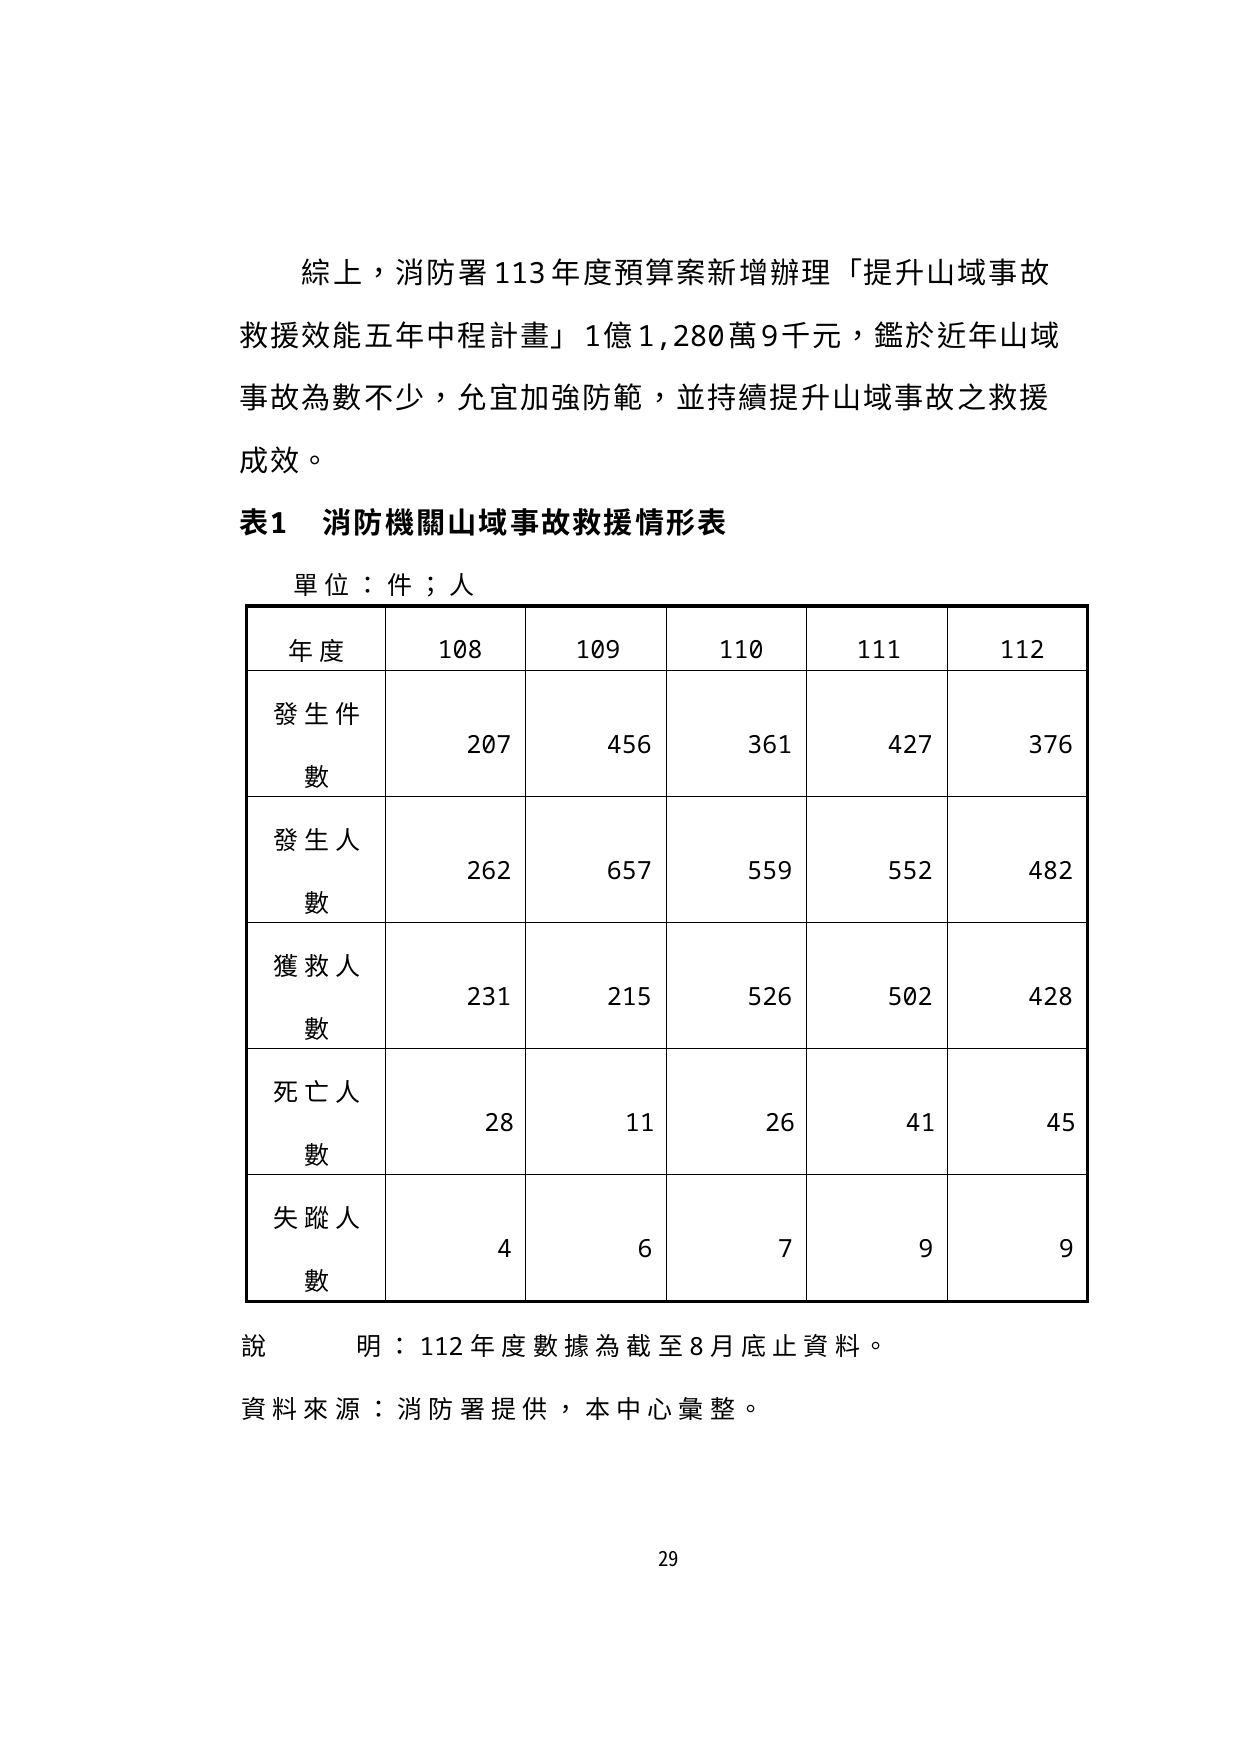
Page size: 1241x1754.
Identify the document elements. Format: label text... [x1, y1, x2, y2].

text 資料來源：消防署提供，本中心彙整。 [234, 1366, 1061, 1428]
text 說 明：112年度數據為截至8月底止資料。 [234, 1303, 1061, 1366]
table_cell 4 [386, 1175, 525, 1300]
table_cell 7 [667, 1175, 806, 1300]
table_cell 26 [667, 1049, 806, 1174]
table_cell 502 [807, 923, 947, 1048]
table_cell 207 [386, 671, 525, 796]
table_cell 9 [948, 1175, 1086, 1300]
table_cell 9 [807, 1175, 947, 1300]
text 表1 消防機關山域事故救援情形表 單位：件；人 [235, 479, 1072, 604]
table_cell 526 [667, 923, 806, 1048]
table_header 109 [526, 608, 666, 670]
table_cell 361 [667, 671, 806, 796]
table_cell 發生人數 [248, 797, 385, 922]
table_cell 41 [807, 1049, 947, 1174]
table_cell 262 [386, 797, 525, 922]
table_header 108 [386, 608, 525, 670]
table_cell 6 [526, 1175, 666, 1300]
table_cell 11 [526, 1049, 666, 1174]
table_cell 215 [526, 923, 666, 1048]
table_cell 428 [948, 923, 1086, 1048]
table_cell 482 [948, 797, 1086, 922]
table_cell 376 [948, 671, 1086, 796]
table_cell 552 [807, 797, 947, 922]
table_header 111 [807, 608, 947, 670]
table_cell 失蹤人數 [248, 1175, 385, 1300]
table_header 年度 [248, 608, 385, 670]
table_cell 559 [667, 797, 806, 922]
table_cell 28 [386, 1049, 525, 1174]
table_cell 45 [948, 1049, 1086, 1174]
table_header 112 [948, 608, 1086, 670]
text 綜上，消防署113年度預算案新增辦理「提升山域事故救援效能五年中程計畫」1億1,280萬9千元，鑑於近年山域事故為數不少，允宜加強防範，並持續提升山域事故之救援成效。 [234, 229, 1061, 479]
table_cell 427 [807, 671, 947, 796]
table_cell 發生件數 [248, 671, 385, 796]
table_cell 獲救人數 [248, 923, 385, 1048]
table_cell 231 [386, 923, 525, 1048]
table_header 110 [667, 608, 806, 670]
table_cell 死亡人數 [248, 1049, 385, 1174]
table_cell 657 [526, 797, 666, 922]
table_cell 456 [526, 671, 666, 796]
